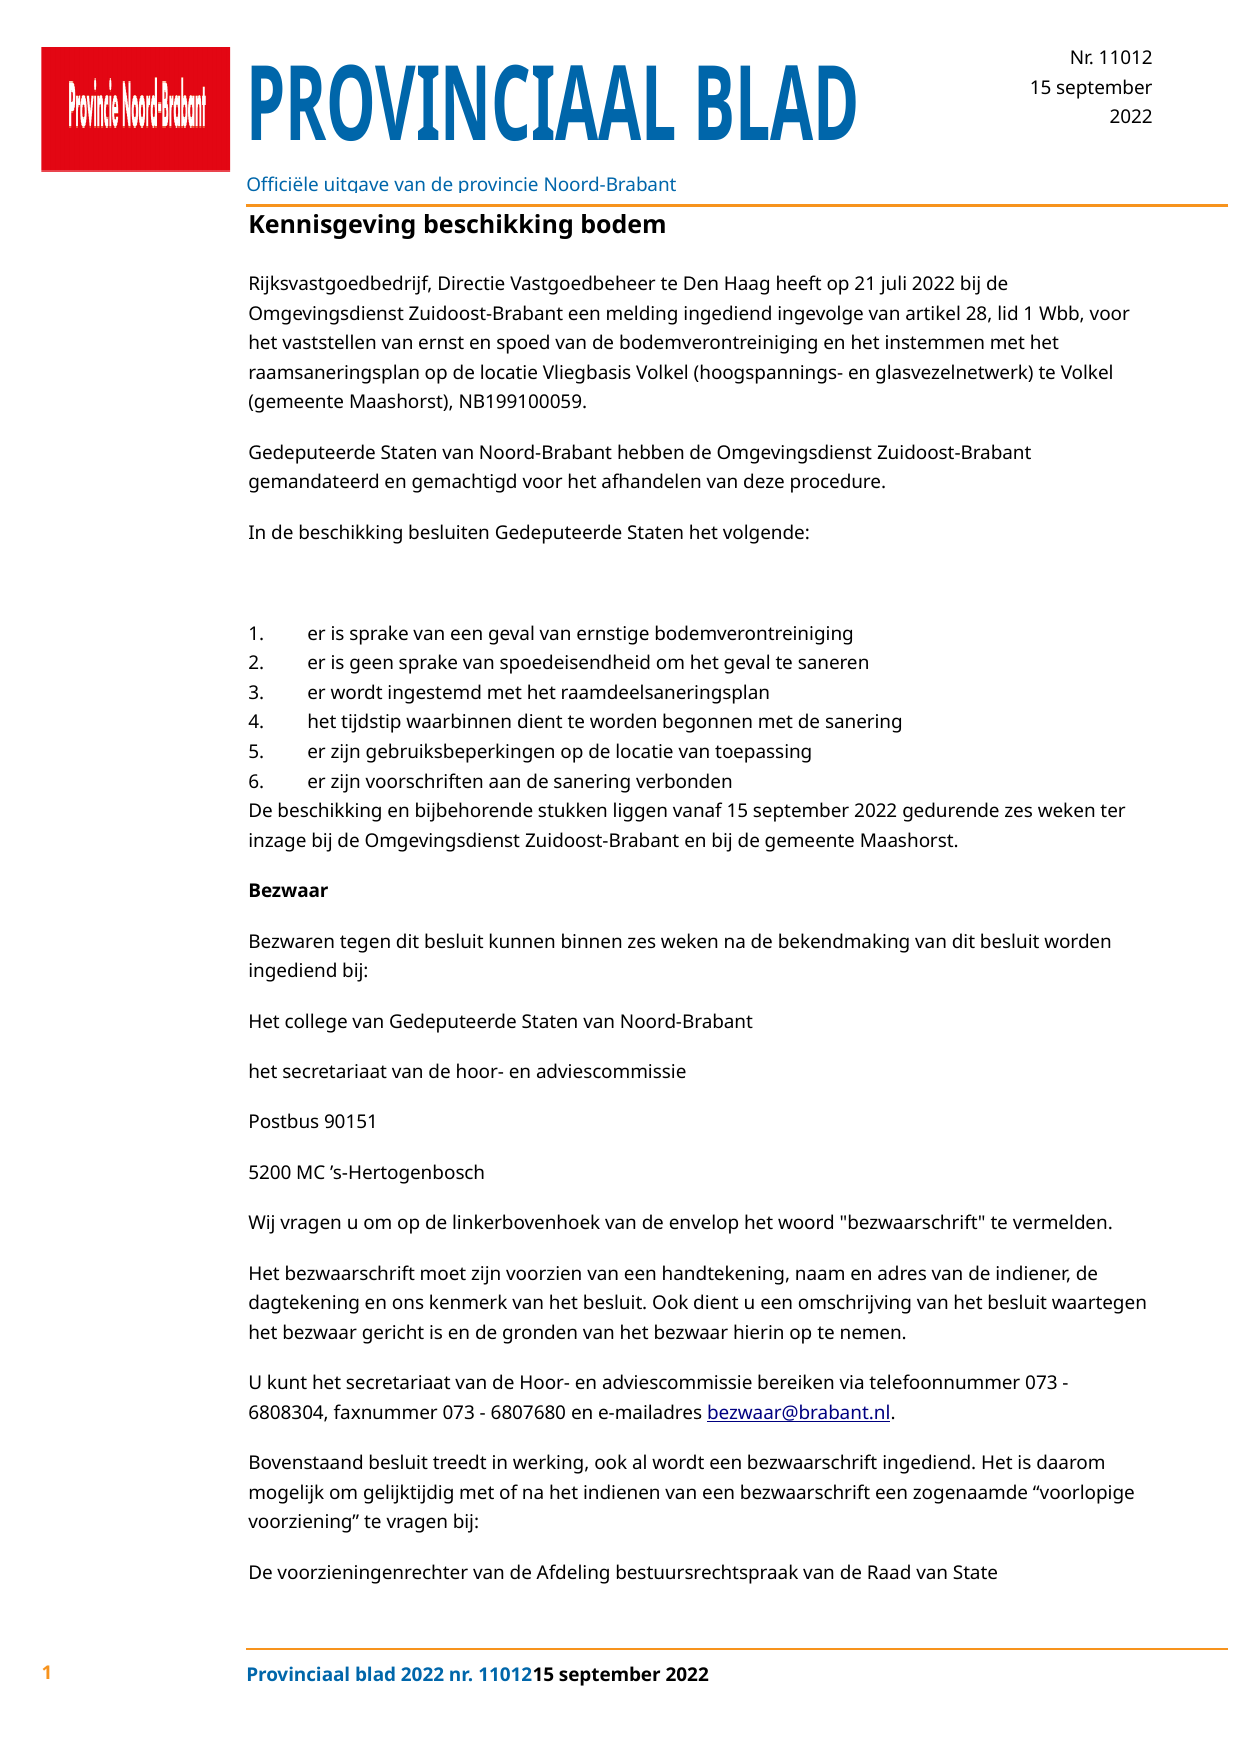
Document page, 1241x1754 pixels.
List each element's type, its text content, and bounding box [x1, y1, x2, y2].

text In de beschikking besluiten Gedeputeerde Staten het volgende: [248, 519, 1152, 545]
text Het college van Gedeputeerde Staten van Noord-Brabant [248, 1008, 1152, 1033]
text Postbus 90151 [248, 1109, 1152, 1134]
list er zijn voorschriften aan de sanering verbonden [248, 768, 1152, 793]
list er wordt ingestemd met het raamdeelsaneringsplan [248, 679, 1152, 705]
list het tijdstip waarbinnen dient te worden begonnen met de sanering [248, 709, 1152, 734]
text Bezwaren tegen dit besluit kunnen binnen zes weken na de bekendmaking van dit besluit worden ingediend bij: [248, 928, 1152, 983]
list er is sprake van een geval van ernstige bodemverontreiniging [248, 620, 1152, 646]
text De voorzieningenrechter van de Afdeling bestuursrechtspraak van de Raad van State [248, 1559, 1152, 1585]
picture [41, 47, 231, 172]
text Kennisgeving beschikking bodem [248, 207, 1152, 241]
text Wij vragen u om op de linkerbovenhoek van de envelop het woord "bezwaarschrift" te vermelden. [248, 1209, 1152, 1235]
text Bezwaar [248, 877, 1152, 903]
list er is geen sprake van spoedeisendheid om het geval te saneren [248, 649, 1152, 675]
text Bovenstaand besluit treedt in werking, ook al wordt een bezwaarschrift ingediend. Het is daarom mogelijk om gelijktijdig met of na het indienen van een bezwaarschrift een zogenaamde “voorlopige voorziening” te vragen bij: [248, 1449, 1152, 1534]
text Rijksvastgoedbedrijf, Directie Vastgoedbeheer te Den Haag heeft op 21 juli 2022 bij de Omgevingsdienst Zuidoost-Brabant een melding ingediend ingevolge van artikel 28, lid 1 Wbb, voor het vaststellen van ernst en spoed van de bodemverontreiniging en het instemmen met het raamsaneringsplan op de locatie Vliegbasis Volkel (hoogspannings- en glasvezelnetwerk) te Volkel (gemeente Maashorst), NB199100059. [248, 270, 1152, 414]
text het secretariaat van de hoor- en adviescommissie [248, 1058, 1152, 1084]
text Gedeputeerde Staten van Noord-Brabant hebben de Omgevingsdienst Zuidoost-Brabant gemandateerd en gemachtigd voor het afhandelen van deze procedure. [248, 439, 1152, 494]
text De beschikking en bijbehorende stukken liggen vanaf 15 september 2022 gedurende zes weken ter inzage bij de Omgevingsdienst Zuidoost-Brabant en bij de gemeente Maashorst. [248, 797, 1152, 853]
list er zijn gebruiksbeperkingen op de locatie van toepassing [248, 738, 1152, 764]
text Het bezwaarschrift moet zijn voorzien van een handtekening, naam en adres van de indiener, de dagtekening en ons kenmerk van het besluit. Ook dient u een omschrijving van het besluit waartegen het bezwaar gericht is en de gronden van het bezwaar hierin op te nemen. [248, 1260, 1152, 1345]
text 5200 MC ’s-Hertogenbosch [248, 1159, 1152, 1185]
text U kunt het secretariaat van de Hoor- en adviescommissie bereiken via telefoonnummer 073 - 6808304, faxnummer 073 - 6807680 en e-mailadres bezwaar@brabant.nl. [248, 1369, 1152, 1425]
